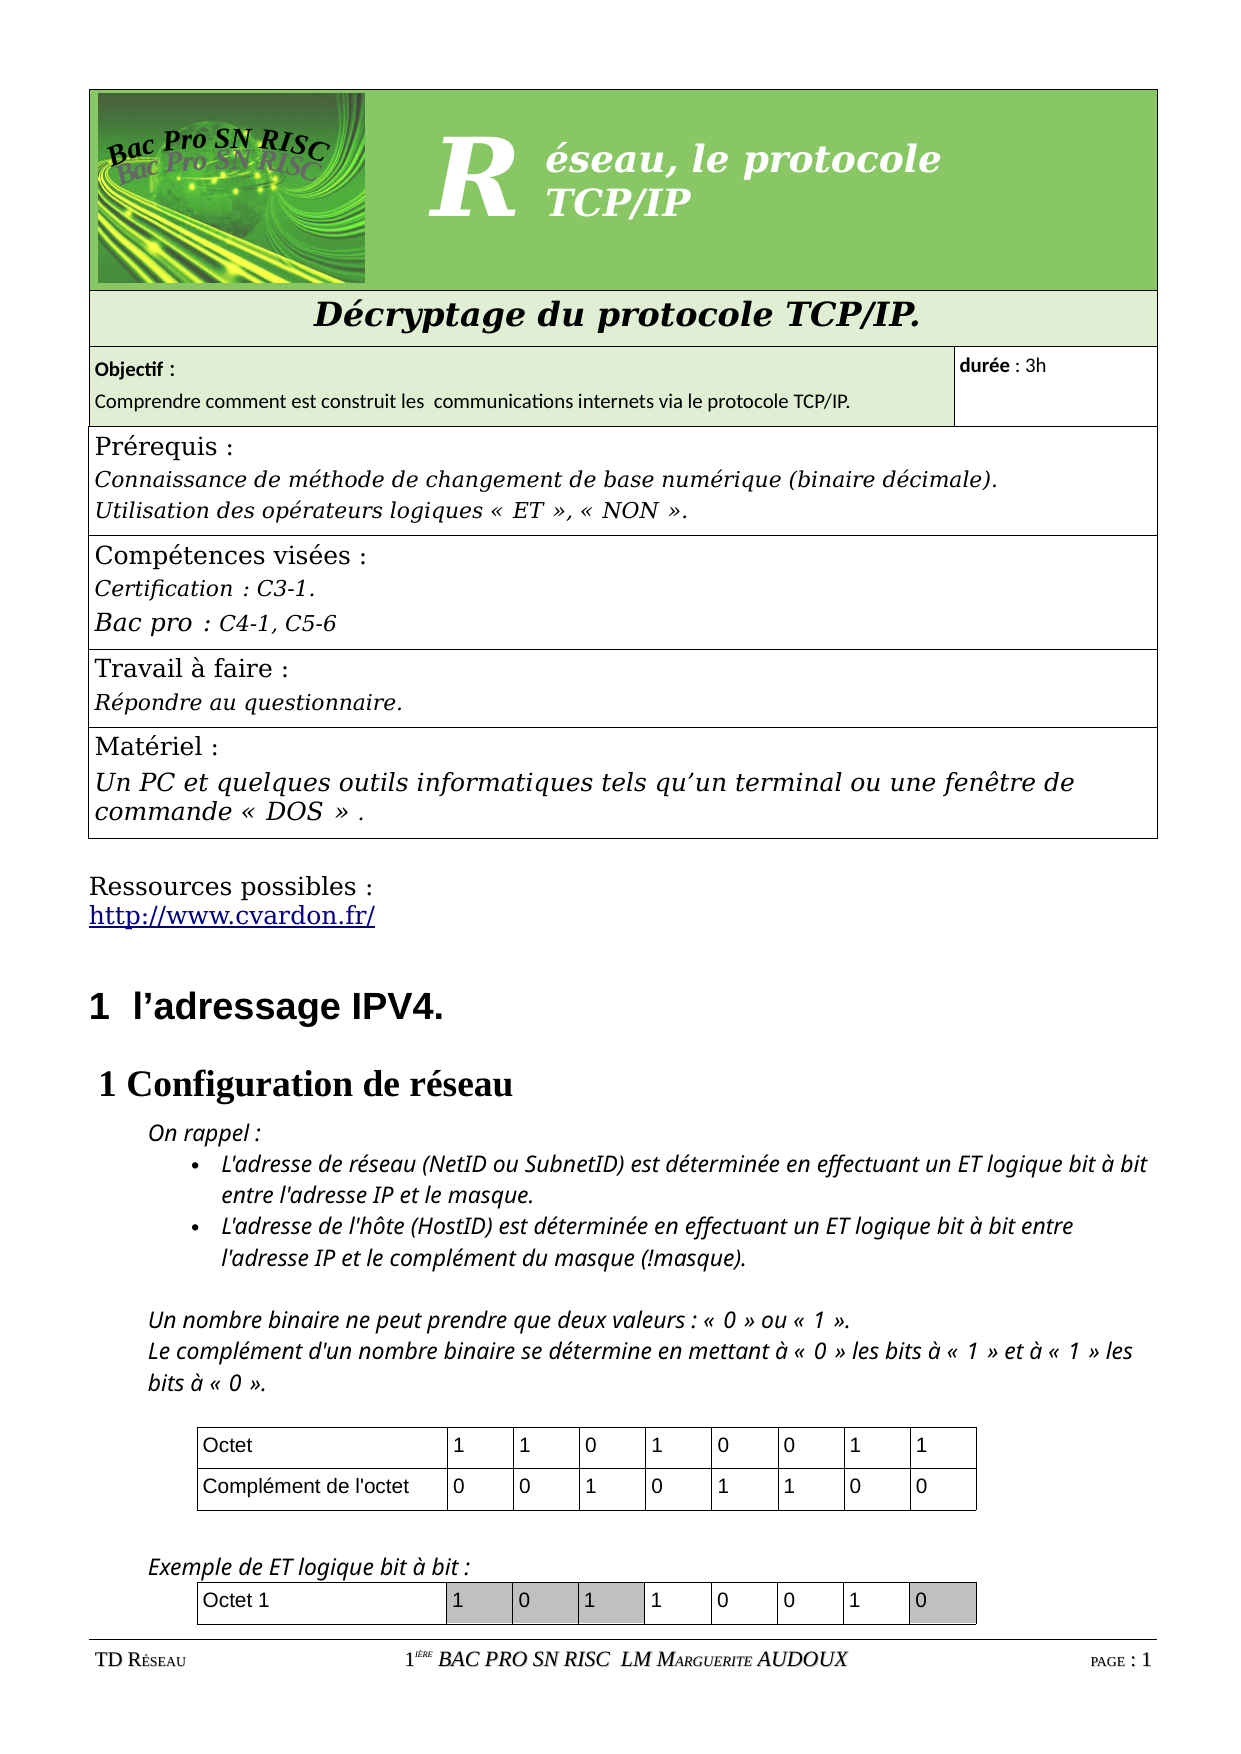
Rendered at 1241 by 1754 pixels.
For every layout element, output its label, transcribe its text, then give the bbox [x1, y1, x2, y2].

subtitle l’adressage IPV4. [88, 984, 1157, 1028]
table_header 1 [514, 1428, 579, 1468]
table_cell 0 [845, 1469, 910, 1509]
table_header 0 [580, 1428, 645, 1468]
table_cell Matériel : Un PC et quelques outils informatiques tels qu’un terminal ou une fenêtre de commande « DOS » . [89, 728, 1157, 838]
text Ressources possibles : [88, 872, 1157, 901]
table_cell Compétences visées : Certification : C3-1. Bac pro : C4-1, C5-6 [89, 536, 1157, 649]
text Le complément d'un nombre binaire se détermine en mettant à « 0 » les bits à « 1 » et à « 1 » les bits à « 0 ». [148, 1335, 1157, 1398]
table_header 0 [779, 1428, 844, 1468]
table_header 1 [844, 1583, 909, 1623]
table_header 0 [712, 1428, 778, 1468]
table_header 1 [447, 1583, 512, 1623]
table_cell 0 [646, 1469, 711, 1509]
table_header 0 [910, 1583, 976, 1623]
text Exemple de ET logique bit à bit : [148, 1551, 1157, 1582]
subtitle Configuration de réseau [88, 1061, 1157, 1104]
table_header 0 [712, 1583, 777, 1623]
table_cell Complément de l'octet [198, 1469, 447, 1509]
text http://www.cvardon.fr/ [88, 901, 1157, 930]
table_cell Décryptage du protocole TCP/IP. [90, 291, 1157, 346]
list L'adresse de l'hôte (HostID) est déterminée en effectuant un ET logique bit à bit entre l'adresse IP et le complément du masque (!masque). [192, 1210, 1157, 1273]
table_cell durée : 3h [955, 347, 1157, 426]
text On rappel : [148, 1117, 1157, 1148]
table_cell 0 [448, 1469, 513, 1509]
table_header 1 [579, 1583, 644, 1623]
table_header Prérequis : Connaissance de méthode de changement de base numérique (binaire décimale). Utilisation des opérateurs logiques « ET », « NON ». [89, 427, 1157, 535]
table_header Réseau, le protocole TCP/IP [90, 90, 1157, 290]
table_cell Objectif : Comprendre comment est construit les communications internets via le protocole TCP/IP. [90, 347, 954, 426]
table_cell 1 [779, 1469, 844, 1509]
table_header 1 [645, 1583, 711, 1623]
table_header 1 [448, 1428, 513, 1468]
table_header 1 [911, 1428, 976, 1468]
table_cell 1 [712, 1469, 778, 1509]
table_header 1 [845, 1428, 910, 1468]
table_cell Travail à faire : Répondre au questionnaire. [89, 650, 1157, 727]
table_cell 0 [514, 1469, 579, 1509]
text Un nombre binaire ne peut prendre que deux valeurs : « 0 » ou « 1 ». [148, 1304, 1157, 1335]
table_header Octet 1 [198, 1583, 446, 1623]
picture [98, 93, 365, 283]
table_header 1 [646, 1428, 711, 1468]
list L'adresse de réseau (NetID ou SubnetID) est déterminée en effectuant un ET logique bit à bit entre l'adresse IP et le masque. [192, 1148, 1157, 1210]
table_cell 0 [911, 1469, 976, 1509]
table_header 0 [513, 1583, 578, 1623]
table_header Octet [198, 1428, 447, 1468]
table_cell 1 [580, 1469, 645, 1509]
table_header 0 [778, 1583, 843, 1623]
